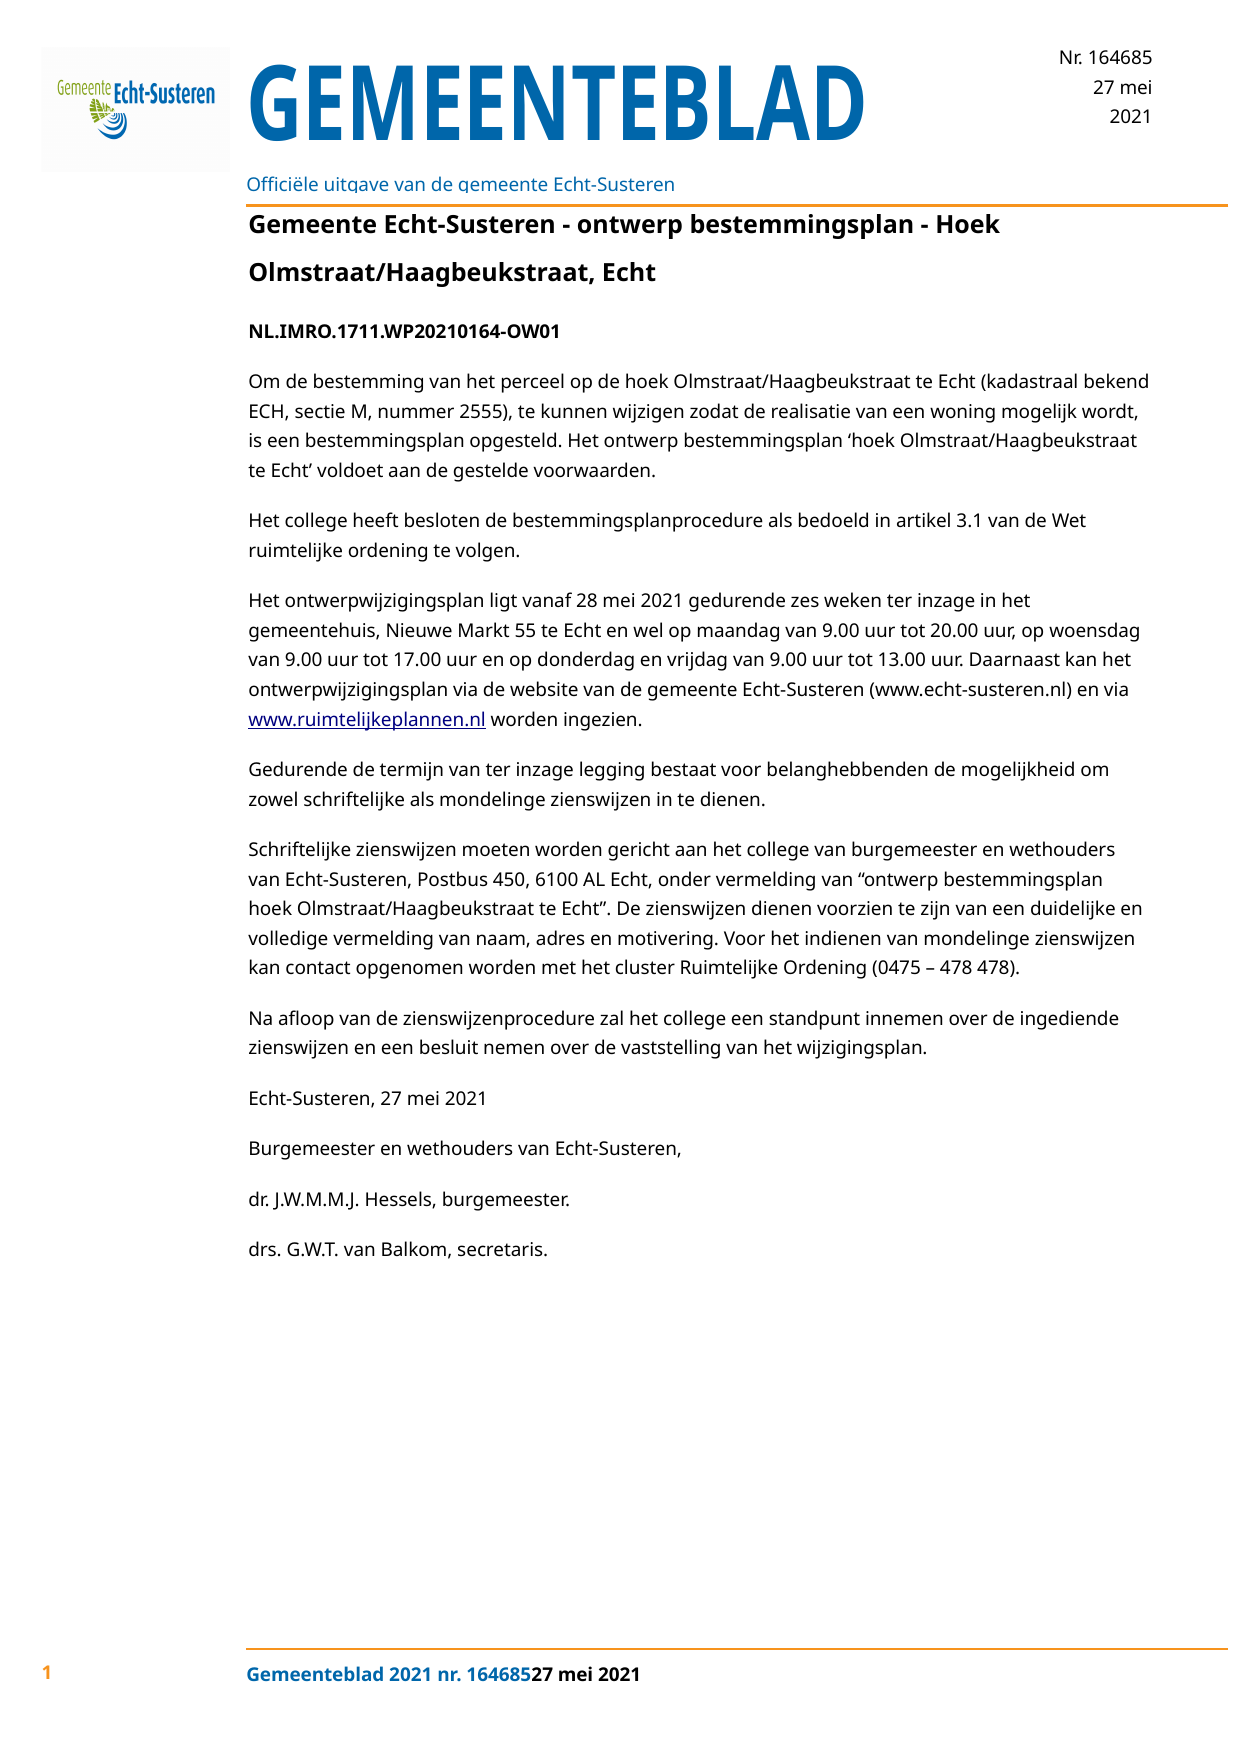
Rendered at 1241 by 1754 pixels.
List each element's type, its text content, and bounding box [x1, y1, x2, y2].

text Burgemeester en wethouders van Echt-Susteren, [248, 1135, 1152, 1161]
picture [41, 47, 231, 172]
text dr. J.W.M.M.J. Hessels, burgemeester. [248, 1186, 1152, 1212]
text Na afloop van de zienswijzenprocedure zal het college een standpunt innemen over de ingediende zienswijzen en een besluit nemen over de vaststelling van het wijzigingsplan. [248, 1005, 1152, 1060]
text Het college heeft besloten de bestemmingsplanprocedure als bedoeld in artikel 3.1 van de Wet ruimtelijke ordening te volgen. [248, 507, 1152, 563]
text Het ontwerpwijzigingsplan ligt vanaf 28 mei 2021 gedurende zes weken ter inzage in het gemeentehuis, Nieuwe Markt 55 te Echt en wel op maandag van 9.00 uur tot 20.00 uur, op woensdag van 9.00 uur tot 17.00 uur en op donderdag en vrijdag van 9.00 uur tot 13.00 uur. Daarnaast kan het ontwerpwijzigingsplan via de website van de gemeente Echt-Susteren (www.echt-susteren.nl) en via www.ruimtelijkeplannen.nl worden ingezien. [248, 587, 1152, 732]
text Om de bestemming van het perceel op de hoek Olmstraat/Haagbeukstraat te Echt (kadastraal bekend ECH, sectie M, nummer 2555), te kunnen wijzigen zodat de realisatie van een woning mogelijk wordt, is een bestemmingsplan opgesteld. Het ontwerp bestemmingsplan ‘hoek Olmstraat/Haagbeukstraat te Echt’ voldoet aan de gestelde voorwaarden. [248, 368, 1152, 483]
text NL.IMRO.1711.WP20210164-OW01 [248, 318, 1152, 344]
text Gedurende de termijn van ter inzage legging bestaat voor belanghebbenden de mogelijkheid om zowel schriftelijke als mondelinge zienswijzen in te dienen. [248, 756, 1152, 812]
text Schriftelijke zienswijzen moeten worden gericht aan het college van burgemeester en wethouders van Echt-Susteren, Postbus 450, 6100 AL Echt, onder vermelding van “ontwerp bestemmingsplan hoek Olmstraat/Haagbeukstraat te Echt”. De zienswijzen dienen voorzien te zijn van een duidelijke en volledige vermelding van naam, adres en motivering. Voor het indienen van mondelinge zienswijzen kan contact opgenomen worden met het cluster Ruimtelijke Ordening (0475 – 478 478). [248, 836, 1152, 980]
text Gemeente Echt-Susteren - ontwerp bestemmingsplan - Hoek Olmstraat/Haagbeukstraat, Echt [248, 207, 1152, 288]
text Echt-Susteren, 27 mei 2021 [248, 1085, 1152, 1111]
text drs. G.W.T. van Balkom, secretaris. [248, 1236, 1152, 1262]
